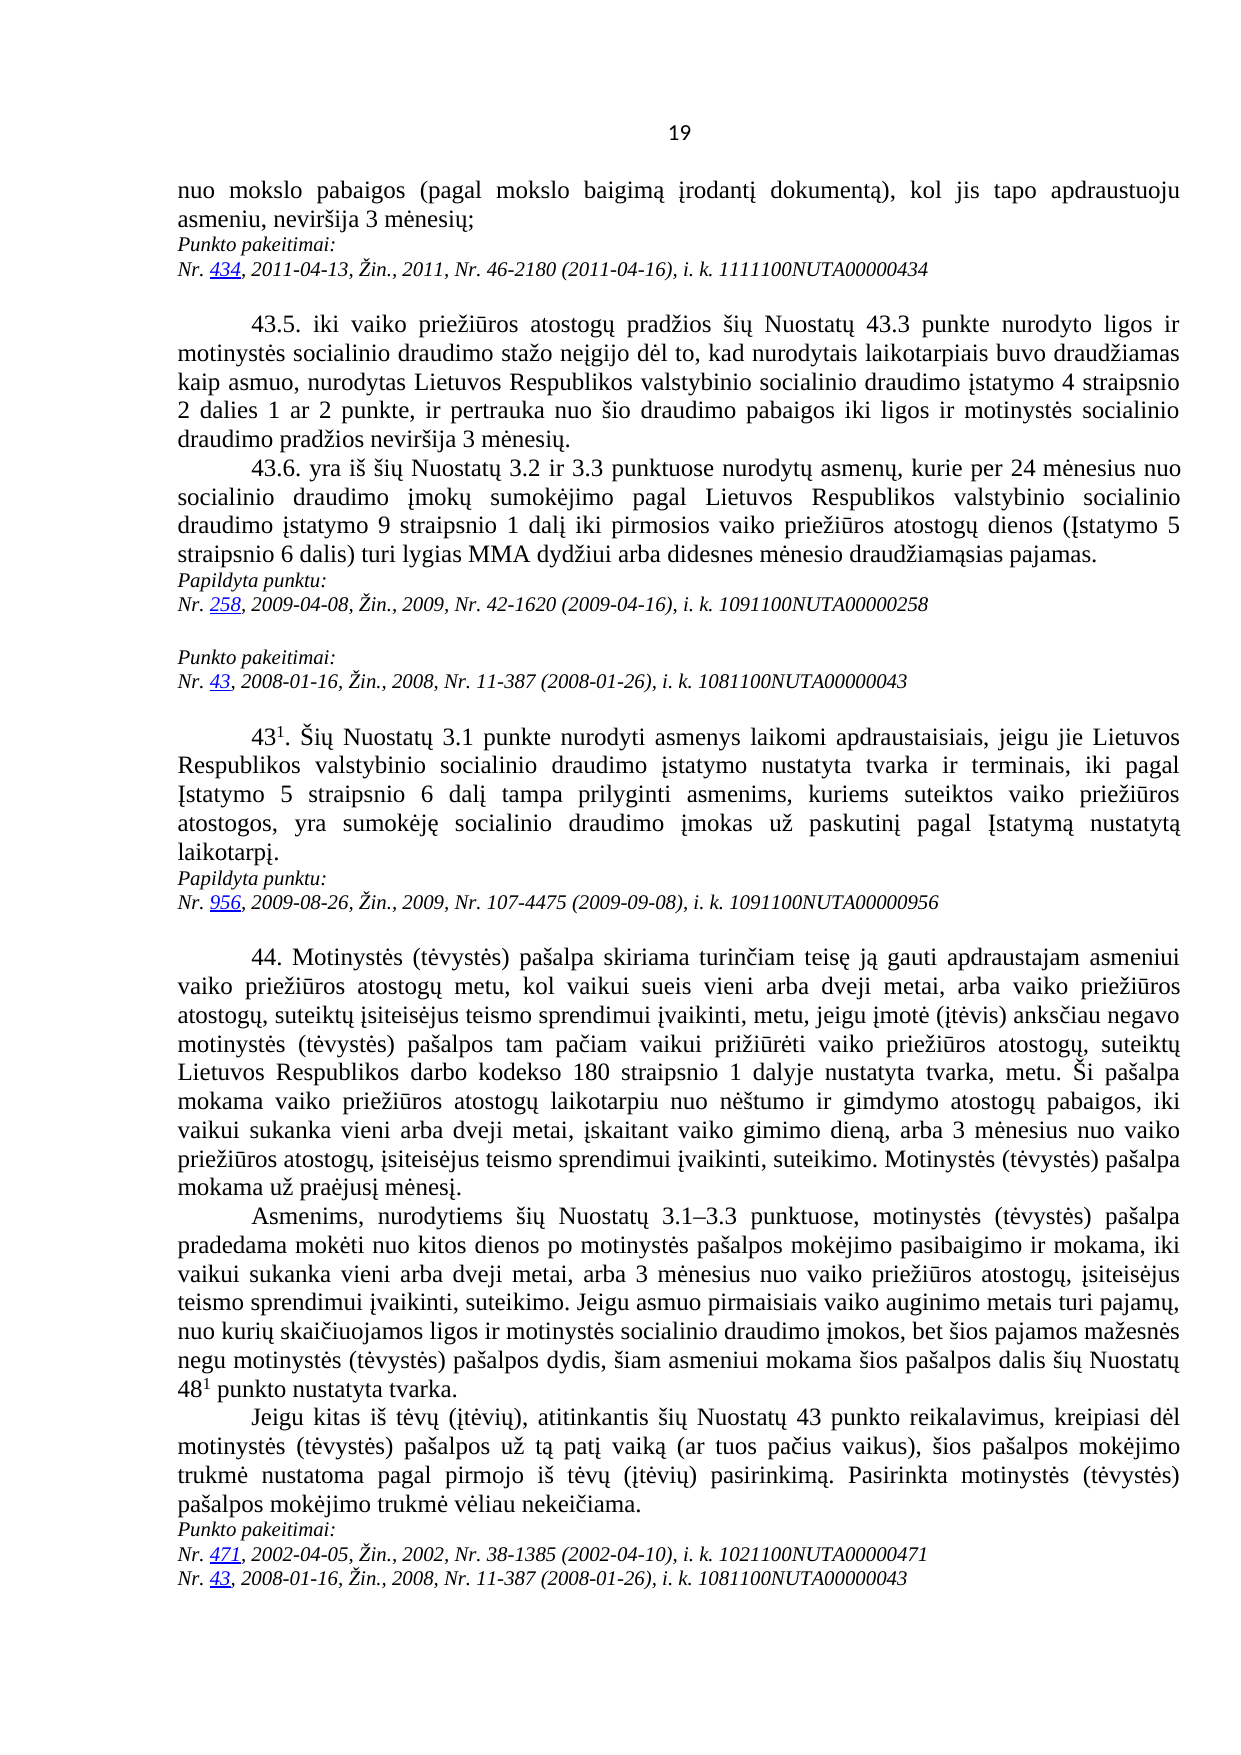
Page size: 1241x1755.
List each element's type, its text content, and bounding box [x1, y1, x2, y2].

text Nr. 258, 2009-04-08, Žin., 2009, Nr. 42-1620 (2009-04-16), i. k. 1091100NUTA00000258 [177, 592, 1181, 616]
text 44. Motinystės (tėvystės) pašalpa skiriama turinčiam teisę ją gauti apdraustajam asmeniui vaiko priežiūros atostogų metu, kol vaikui sueis vieni arba dveji metai, arba vaiko priežiūros atostogų, suteiktų įsiteisėjus teismo sprendimui įvaikinti, metu, jeigu įmotė (įtėvis) anksčiau negavo motinystės (tėvystės) pašalpos tam pačiam vaikui prižiūrėti vaiko priežiūros atostogų, suteiktų Lietuvos Respublikos darbo kodekso 180 straipsnio 1 dalyje nustatyta tvarka, metu. Ši pašalpa mokama vaiko priežiūros atostogų laikotarpiu nuo nėštumo ir gimdymo atostogų pabaigos, iki vaikui sukanka vieni arba dveji metai, įskaitant vaiko gimimo dieną, arba 3 mėnesius nuo vaiko priežiūros atostogų, įsiteisėjus teismo sprendimui įvaikinti, suteikimo. Motinystės (tėvystės) pašalpa mokama už praėjusį mėnesį. [177, 942, 1181, 1201]
text 431. Šių Nuostatų 3.1 punkte nurodyti asmenys laikomi apdraustaisiais, jeigu jie Lietuvos Respublikos valstybinio socialinio draudimo įstatymo nustatyta tvarka ir terminais, iki pagal Įstatymo 5 straipsnio 6 dalį tampa prilyginti asmenims, kuriems suteiktos vaiko priežiūros atostogos, yra sumokėję socialinio draudimo įmokas už paskutinį pagal Įstatymą nustatytą laikotarpį. [177, 722, 1181, 866]
text Punkto pakeitimai: [177, 645, 1181, 669]
text Punkto pakeitimai: [177, 1517, 1181, 1541]
text Papildyta punktu: [177, 568, 1181, 592]
text 43.6. yra iš šių Nuostatų 3.2 ir 3.3 punktuose nurodytų asmenų, kurie per 24 mėnesius nuo socialinio draudimo įmokų sumokėjimo pagal Lietuvos Respublikos valstybinio socialinio draudimo įstatymo 9 straipsnio 1 dalį iki pirmosios vaiko priežiūros atostogų dienos (Įstatymo 5 straipsnio 6 dalis) turi lygias MMA dydžiui arba didesnes mėnesio draudžiamąsias pajamas. [177, 453, 1181, 568]
text Nr. 956, 2009-08-26, Žin., 2009, Nr. 107-4475 (2009-09-08), i. k. 1091100NUTA00000956 [177, 889, 1181, 914]
text Nr. 43, 2008-01-16, Žin., 2008, Nr. 11-387 (2008-01-26), i. k. 1081100NUTA00000043 [177, 669, 1181, 693]
text Nr. 43, 2008-01-16, Žin., 2008, Nr. 11-387 (2008-01-26), i. k. 1081100NUTA00000043 [177, 1566, 1181, 1589]
text Papildyta punktu: [177, 866, 1181, 889]
text 43.5. iki vaiko priežiūros atostogų pradžios šių Nuostatų 43.3 punkte nurodyto ligos ir motinystės socialinio draudimo stažo neįgijo dėl to, kad nurodytais laikotarpiais buvo draudžiamas kaip asmuo, nurodytas Lietuvos Respublikos valstybinio socialinio draudimo įstatymo 4 straipsnio 2 dalies 1 ar 2 punkte, ir pertrauka nuo šio draudimo pabaigos iki ligos ir motinystės socialinio draudimo pradžios neviršija 3 mėnesių. [177, 309, 1181, 453]
text Nr. 471, 2002-04-05, Žin., 2002, Nr. 38-1385 (2002-04-10), i. k. 1021100NUTA00000471 [177, 1541, 1181, 1566]
text Nr. 434, 2011-04-13, Žin., 2011, Nr. 46-2180 (2011-04-16), i. k. 1111100NUTA00000434 [177, 256, 1181, 281]
text Asmenims, nurodytiems šių Nuostatų 3.1–3.3 punktuose, motinystės (tėvystės) pašalpa pradedama mokėti nuo kitos dienos po motinystės pašalpos mokėjimo pasibaigimo ir mokama, iki vaikui sukanka vieni arba dveji metai, arba 3 mėnesius nuo vaiko priežiūros atostogų, įsiteisėjus teismo sprendimui įvaikinti, suteikimo. Jeigu asmuo pirmaisiais vaiko auginimo metais turi pajamų, nuo kurių skaičiuojamos ligos ir motinystės socialinio draudimo įmokos, bet šios pajamos mažesnės negu motinystės (tėvystės) pašalpos dydis, šiam asmeniui mokama šios pašalpos dalis šių Nuostatų 481 punkto nustatyta tvarka. [177, 1201, 1181, 1402]
text Jeigu kitas iš tėvų (įtėvių), atitinkantis šių Nuostatų 43 punkto reikalavimus, kreipiasi dėl motinystės (tėvystės) pašalpos už tą patį vaiką (ar tuos pačius vaikus), šios pašalpos mokėjimo trukmė nustatoma pagal pirmojo iš tėvų (įtėvių) pasirinkimą. Pasirinkta motinystės (tėvystės) pašalpos mokėjimo trukmė vėliau nekeičiama. [177, 1402, 1181, 1517]
text Punkto pakeitimai: [177, 232, 1181, 256]
text nuo mokslo pabaigos (pagal mokslo baigimą įrodantį dokumentą), kol jis tapo apdraustuoju asmeniu, neviršija 3 mėnesių; [177, 175, 1181, 232]
